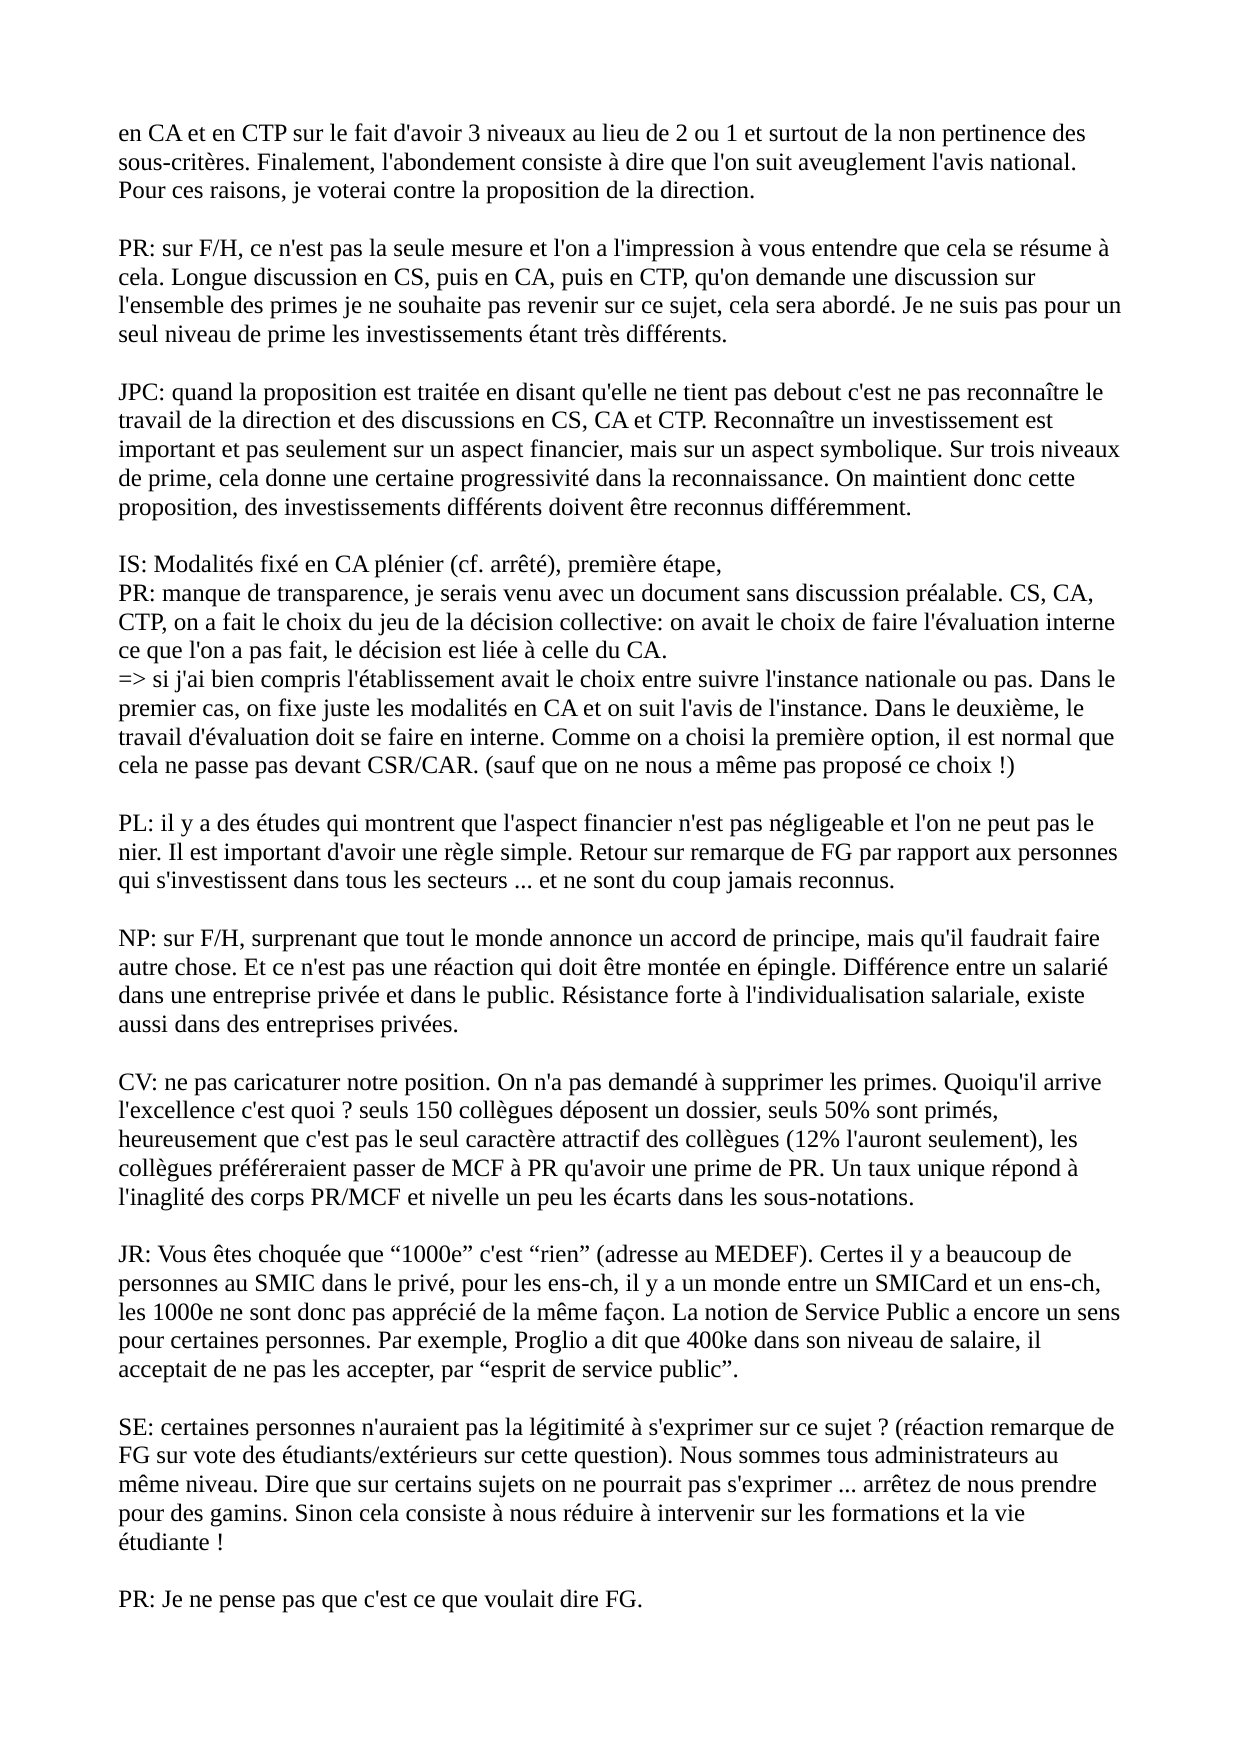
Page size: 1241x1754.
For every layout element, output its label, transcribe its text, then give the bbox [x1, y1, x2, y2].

text PL: il y a des études qui montrent que l'aspect financier n'est pas négligeable et l'on ne peut pas le nier. Il est important d'avoir une règle simple. Retour sur remarque de FG par rapport aux personnes qui s'investissent dans tous les secteurs ... et ne sont du coup jamais reconnus. [118, 808, 1122, 894]
text JPC: quand la proposition est traitée en disant qu'elle ne tient pas debout c'est ne pas reconnaître le travail de la direction et des discussions en CS, CA et CTP. Reconnaître un investissement est important et pas seulement sur un aspect financier, mais sur un aspect symbolique. Sur trois niveaux de prime, cela donne une certaine progressivité dans la reconnaissance. On maintient donc cette proposition, des investissements différents doivent être reconnus différemment. [118, 377, 1122, 521]
text en CA et en CTP sur le fait d'avoir 3 niveaux au lieu de 2 ou 1 et surtout de la non pertinence des sous-critères. Finalement, l'abondement consiste à dire que l'on suit aveuglement l'avis national. Pour ces raisons, je voterai contre la proposition de la direction. [118, 118, 1122, 204]
text PR: Je ne pense pas que c'est ce que voulait dire FG. [118, 1584, 1122, 1613]
text CV: ne pas caricaturer notre position. On n'a pas demandé à supprimer les primes. Quoiqu'il arrive l'excellence c'est quoi ? seuls 150 collègues déposent un dossier, seuls 50% sont primés, heureusement que c'est pas le seul caractère attractif des collègues (12% l'auront seulement), les collègues préféreraient passer de MCF à PR qu'avoir une prime de PR. Un taux unique répond à l'inaglité des corps PR/MCF et nivelle un peu les écarts dans les sous-notations. [118, 1067, 1122, 1211]
text JR: Vous êtes choquée que “1000e” c'est “rien” (adresse au MEDEF). Certes il y a beaucoup de personnes au SMIC dans le privé, pour les ens-ch, il y a un monde entre un SMICard et un ens-ch, les 1000e ne sont donc pas apprécié de la même façon. La notion de Service Public a encore un sens pour certaines personnes. Par exemple, Proglio a dit que 400ke dans son niveau de salaire, il acceptait de ne pas les accepter, par “esprit de service public”. [118, 1239, 1122, 1383]
text NP: sur F/H, surprenant que tout le monde annonce un accord de principe, mais qu'il faudrait faire autre chose. Et ce n'est pas une réaction qui doit être montée en épingle. Différence entre un salarié dans une entreprise privée et dans le public. Résistance forte à l'individualisation salariale, existe aussi dans des entreprises privées. [118, 923, 1122, 1038]
text SE: certaines personnes n'auraient pas la légitimité à s'exprimer sur ce sujet ? (réaction remarque de FG sur vote des étudiants/extérieurs sur cette question). Nous sommes tous administrateurs au même niveau. Dire que sur certains sujets on ne pourrait pas s'exprimer ... arrêtez de nous prendre pour des gamins. Sinon cela consiste à nous réduire à intervenir sur les formations et la vie étudiante ! [118, 1412, 1122, 1556]
text PR: manque de transparence, je serais venu avec un document sans discussion préalable. CS, CA, CTP, on a fait le choix du jeu de la décision collective: on avait le choix de faire l'évaluation interne ce que l'on a pas fait, le décision est liée à celle du CA. [118, 578, 1122, 664]
text => si j'ai bien compris l'établissement avait le choix entre suivre l'instance nationale ou pas. Dans le premier cas, on fixe juste les modalités en CA et on suit l'avis de l'instance. Dans le deuxième, le travail d'évaluation doit se faire en interne. Comme on a choisi la première option, il est normal que cela ne passe pas devant CSR/CAR. (sauf que on ne nous a même pas proposé ce choix !) [118, 664, 1122, 779]
text PR: sur F/H, ce n'est pas la seule mesure et l'on a l'impression à vous entendre que cela se résume à cela. Longue discussion en CS, puis en CA, puis en CTP, qu'on demande une discussion sur l'ensemble des primes je ne souhaite pas revenir sur ce sujet, cela sera abordé. Je ne suis pas pour un seul niveau de prime les investissements étant très différents. [118, 233, 1122, 348]
text IS: Modalités fixé en CA plénier (cf. arrêté), première étape, [118, 549, 1122, 578]
